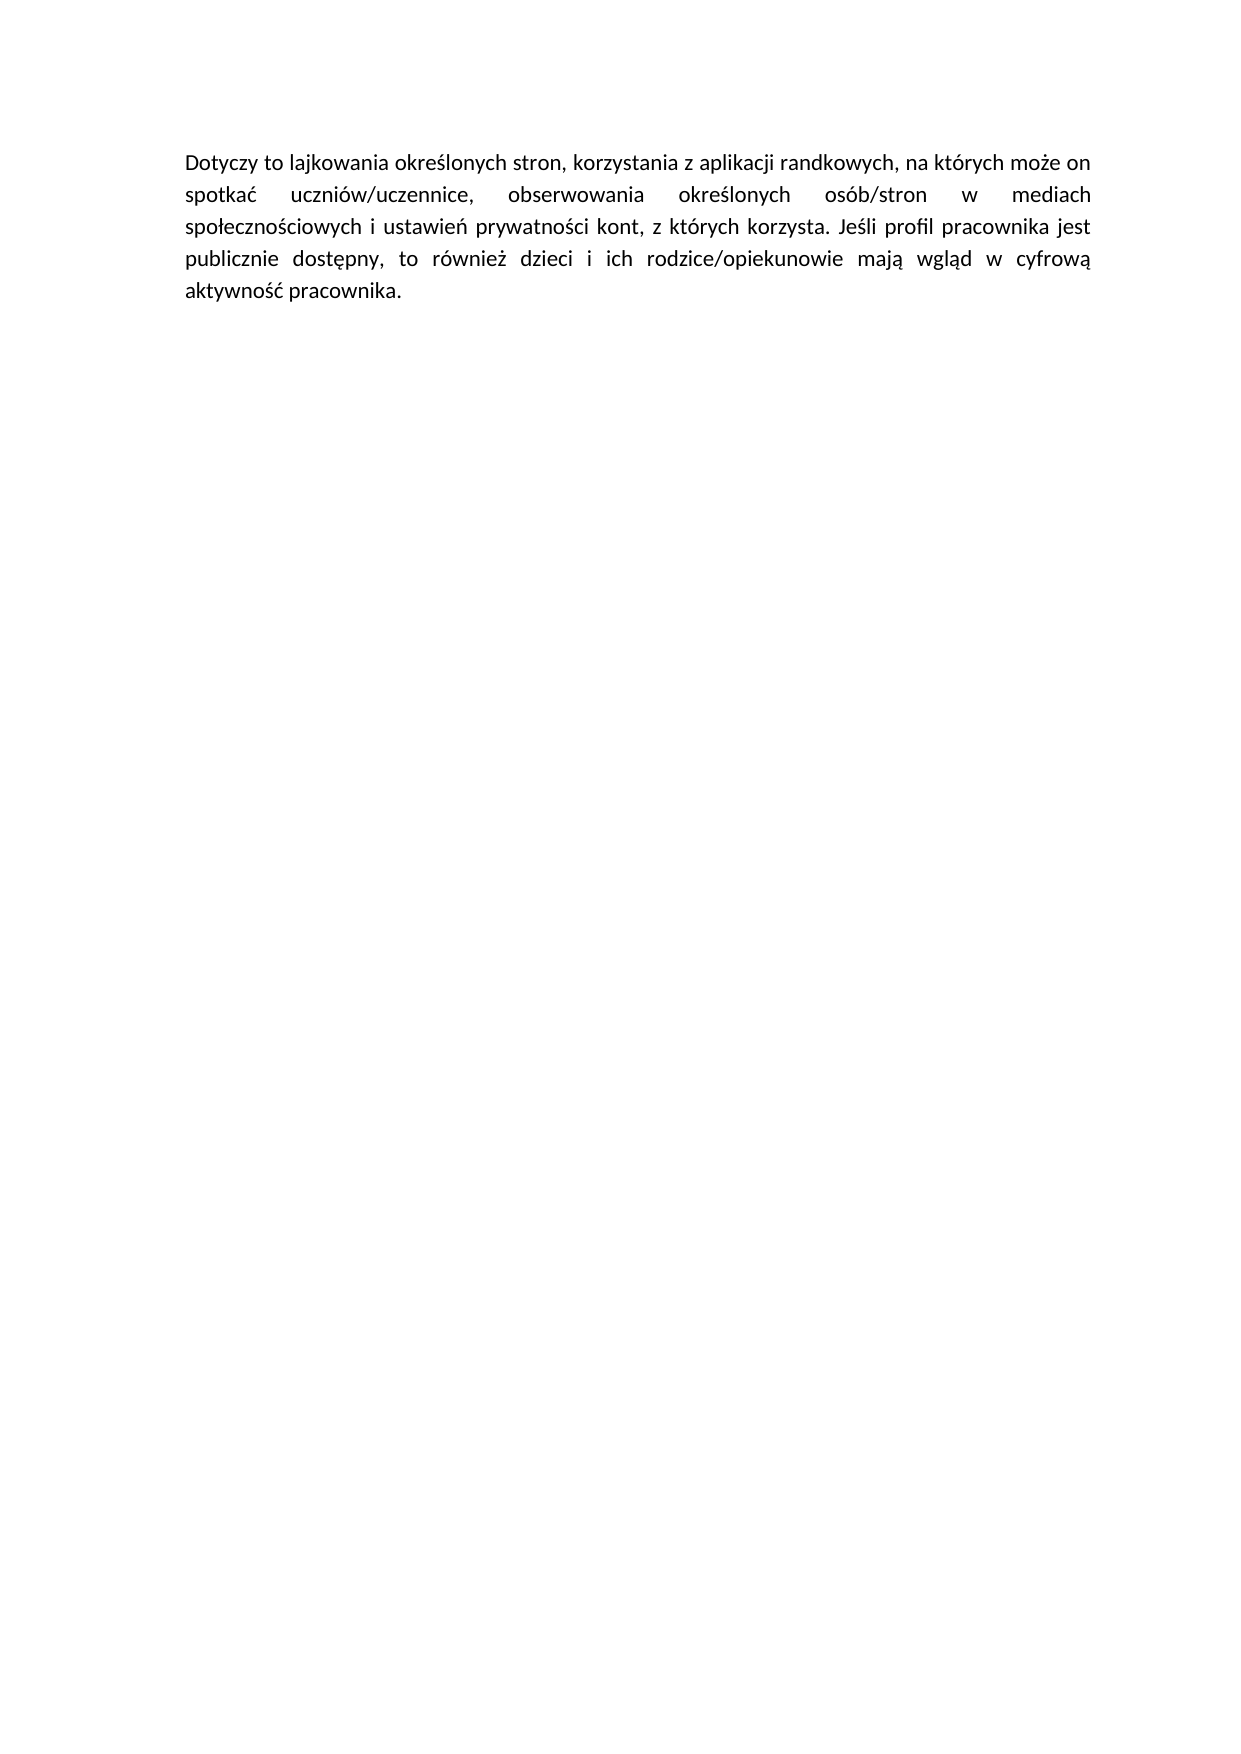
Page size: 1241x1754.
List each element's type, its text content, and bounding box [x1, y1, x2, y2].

list Dotyczy to lajkowania określonych stron, korzystania z aplikacji randkowych, na których może on spotkać uczniów/uczennice, obserwowania określonych osób/stron w mediach społecznościowych i ustawień prywatności kont, z których korzysta. Jeśli profil pracownika jest publicznie dostępny, to również dzieci i ich rodzice/opiekunowie mają wgląd w cyfrową aktywność pracownika. [148, 148, 1093, 304]
